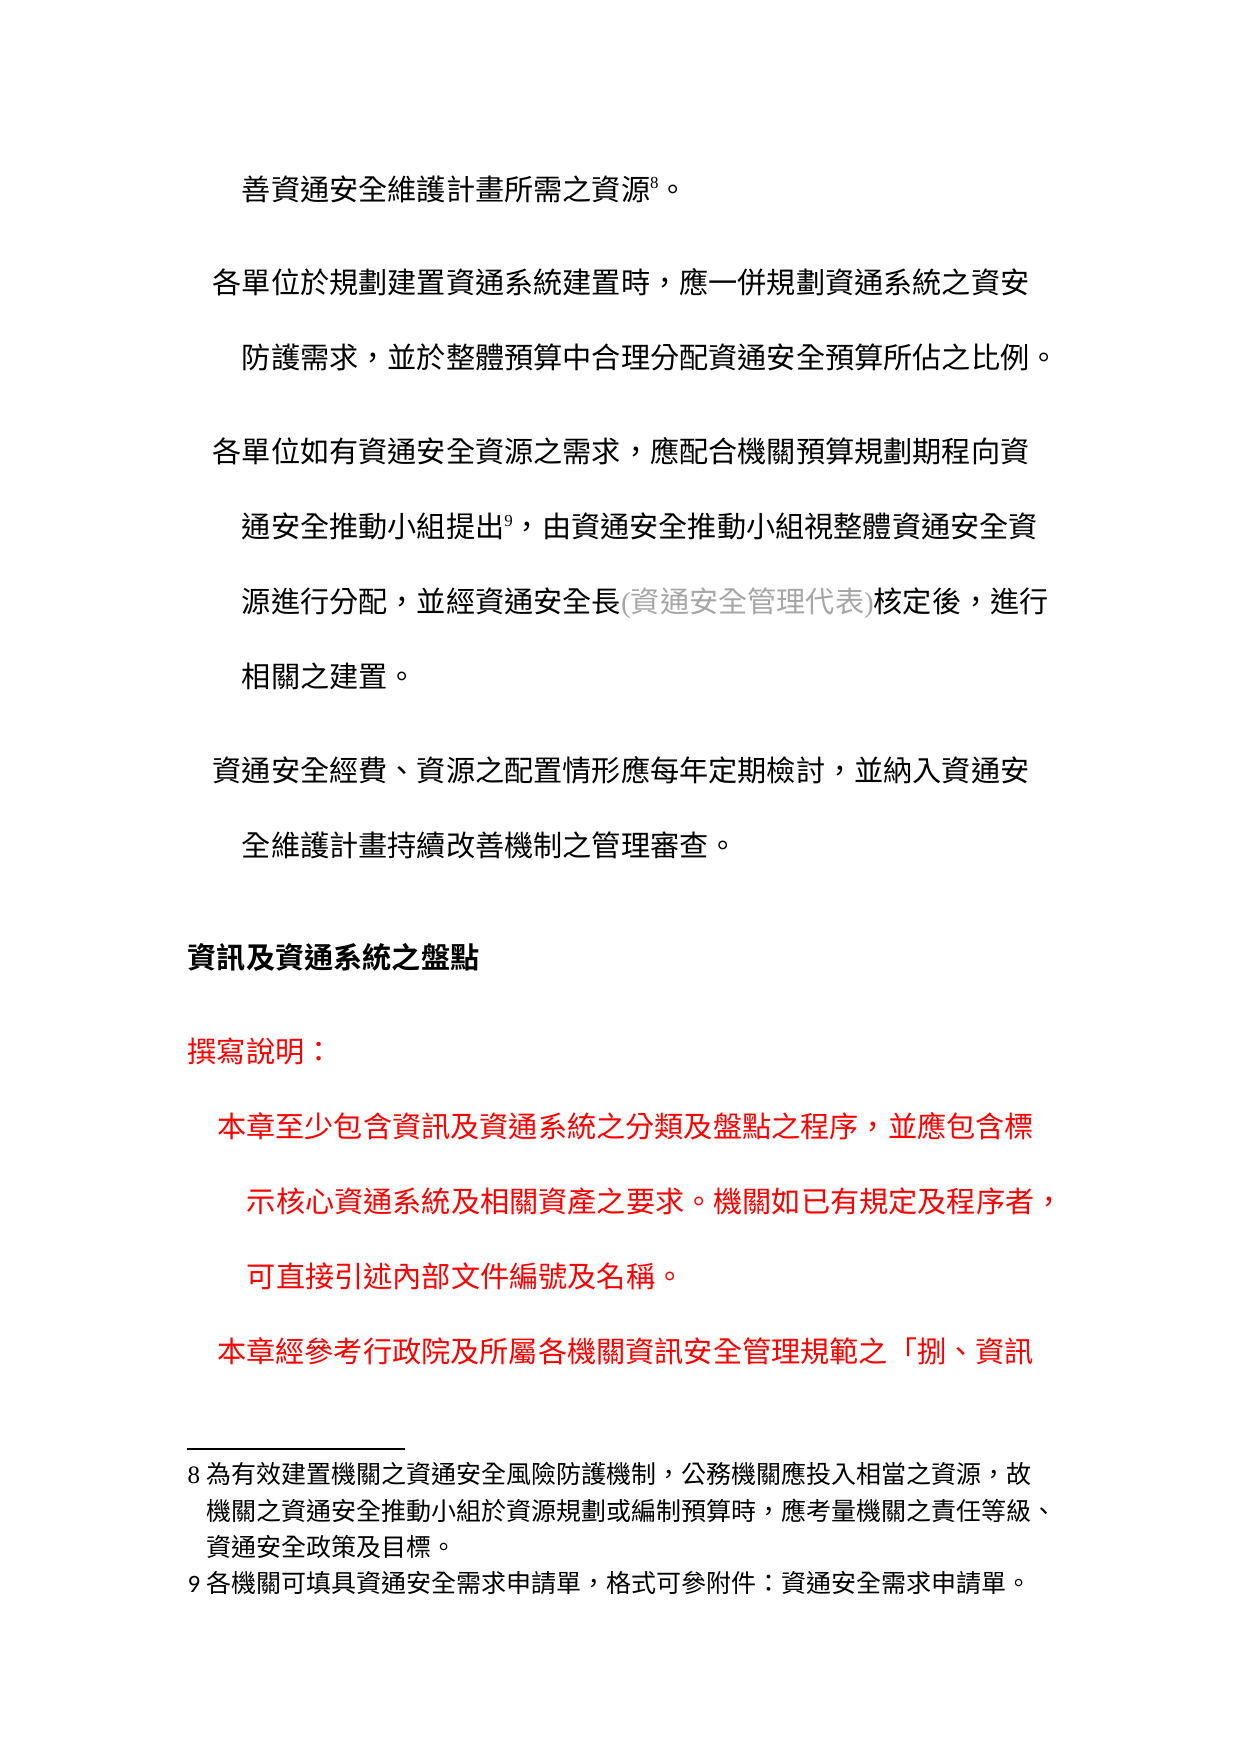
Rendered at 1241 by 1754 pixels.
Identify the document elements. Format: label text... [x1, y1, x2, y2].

list 資通安全經費、資源之配置情形應每年定期檢討，並納入資通安全維護計畫持續改善機制之管理審查。 [212, 731, 1053, 881]
text 撰寫說明： [187, 1012, 1053, 1087]
list 本章至少包含資訊及資通系統之分類及盤點之程序，並應包含標示核心資通系統及相關資產之要求。機關如已有規定及程序者，可直接引述內部文件編號及名稱。 [217, 1087, 1053, 1312]
list 善資通安全維護計畫所需之資源。 [212, 150, 1053, 225]
list 本章經參考行政院及所屬各機關資訊安全管理規範之「捌、資訊 [217, 1312, 1053, 1387]
list 各單位如有資通安全資源之需求，應配合機關預算規劃期程向資通安全推動小組提出，由資通安全推動小組視整體資通安全資源進行分配，並經資通安全長(資通安全管理代表)核定後，進行相關之建置。 [212, 412, 1053, 712]
list 各單位於規劃建置資通系統建置時，應一併規劃資通系統之資安防護需求，並於整體預算中合理分配資通安全預算所佔之比例。 [212, 244, 1053, 394]
subtitle 資訊及資通系統之盤點 [187, 919, 1053, 994]
text 各機關可填具資通安全需求申請單，格式可參附件：資通安全需求申請單。 [187, 1563, 1053, 1600]
list 為有效建置機關之資通安全風險防護機制，公務機關應投入相當之資源，故機關之資通安全推動小組於資源規劃或編制預算時，應考量機關之責任等級、資通安全政策及目標。 [187, 1455, 1053, 1563]
